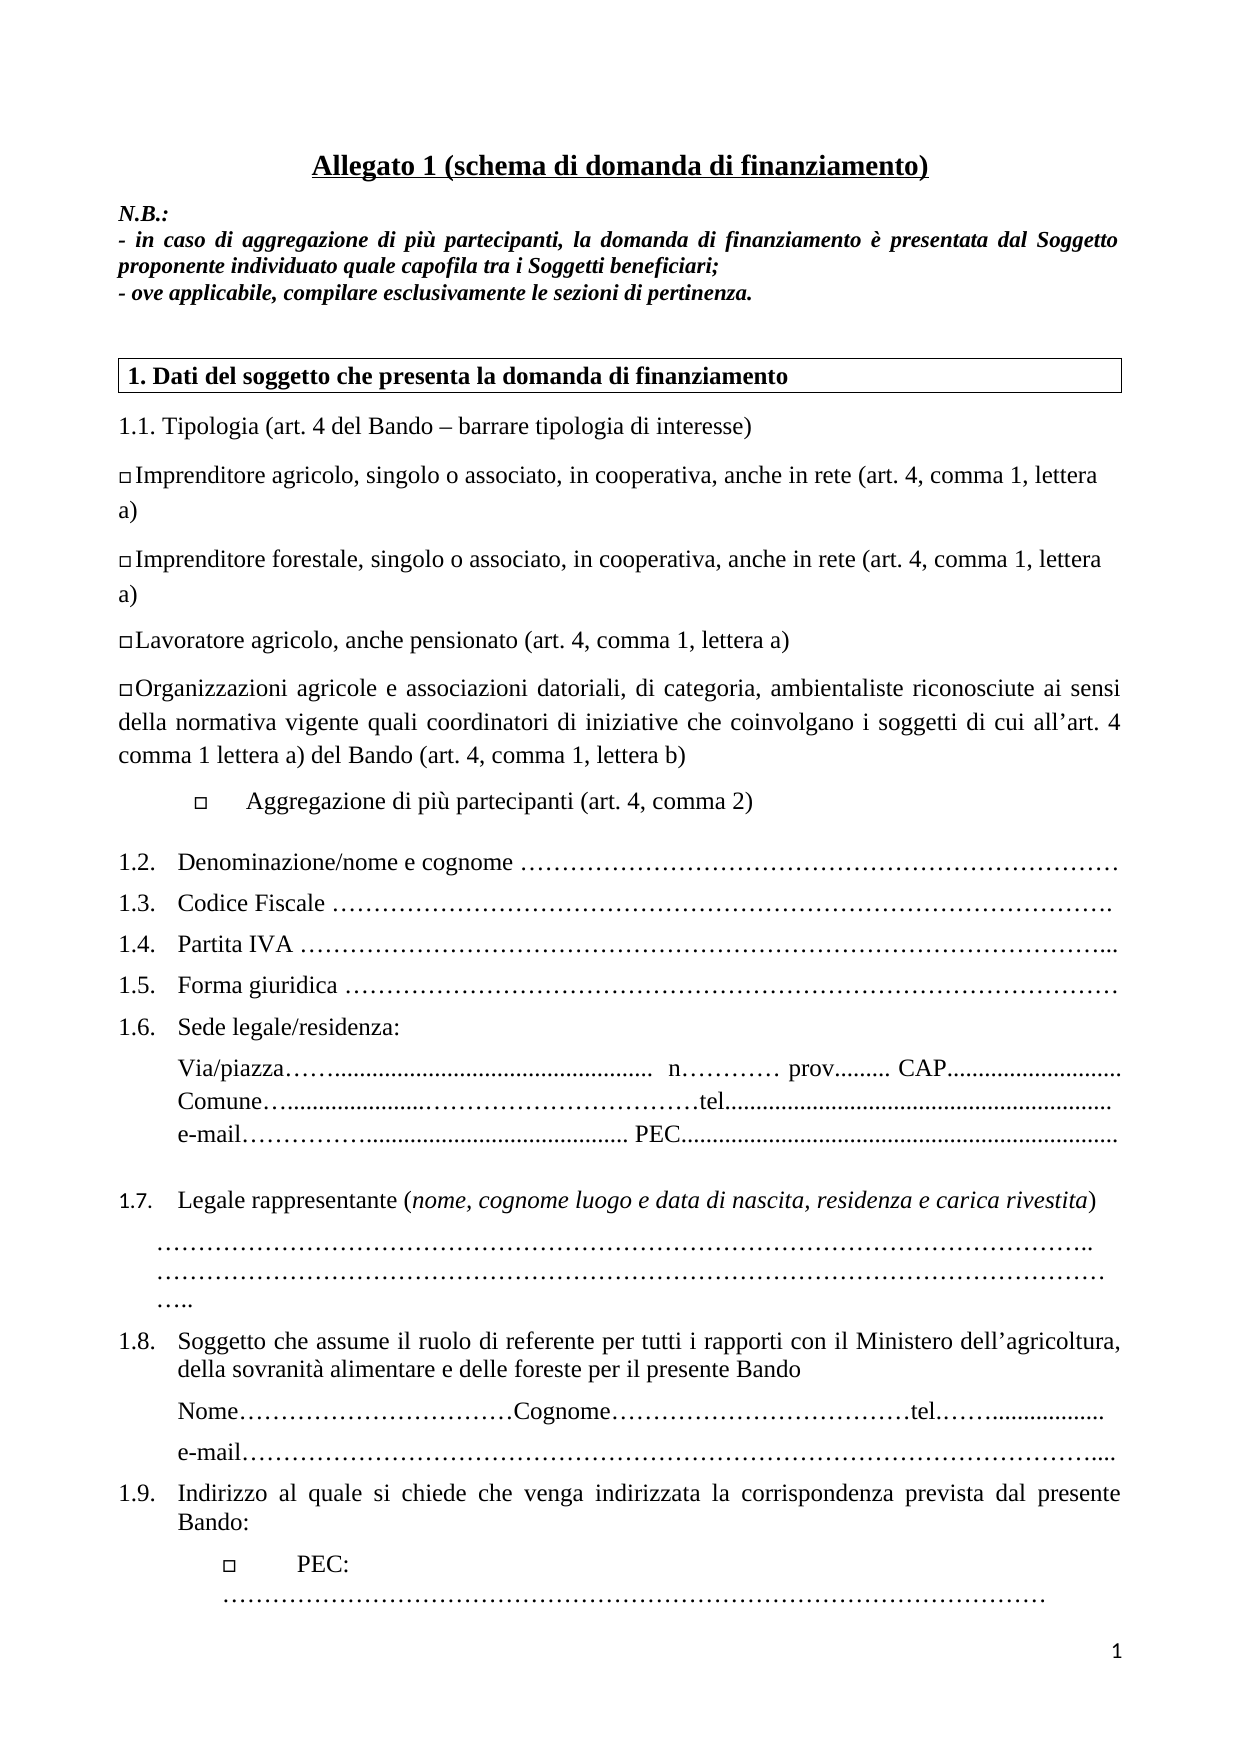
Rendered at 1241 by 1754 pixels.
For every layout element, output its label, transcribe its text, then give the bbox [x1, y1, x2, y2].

text N.B.: [118, 200, 1122, 226]
list Legale rappresentante (nome, cognome luogo e data di nascita, residenza e carica rivestita) [118, 1185, 1122, 1214]
text e-mail………………………………………………………………………………………….... [118, 1437, 1122, 1466]
list Partita IVA ……………………………………………………………………………………... [118, 929, 1122, 958]
text Via/piazza……................................................... n………… prov......... CAP............................ Comune…......................……………………………tel.............................................................. e-mail…………….......................................... PEC...................................................................... [177, 1053, 1122, 1148]
list Forma giuridica ………………………………………………………………………………… [118, 971, 1122, 999]
text - in caso di aggregazione di più partecipanti, la domanda di finanziamento è presentata dal Soggetto proponente individuato quale capofila tra i Soggetti beneficiari; [118, 226, 1122, 279]
text Nome……………………………Cognome………………………………tel.…….................. [118, 1396, 1122, 1424]
list PEC: ……………………………………………………………………………………… [222, 1548, 1122, 1607]
text - ove applicabile, compilare esclusivamente le sezioni di pertinenza. [118, 279, 1122, 305]
list Organizzazioni agricole e associazioni datoriali, di categoria, ambientaliste riconosciute ai sensi della normativa vigente quali coordinatori di iniziative che coinvolgano i soggetti di cui all’art. 4 comma 1 lettera a) del Bando (art. 4, comma 1, lettera b) [118, 672, 1122, 768]
text Allegato 1 (schema di domanda di finanziamento) [118, 148, 1122, 181]
list Codice Fiscale …………………………………………………………………………………. [118, 888, 1122, 917]
text …………………………………………………………………………………………………..……………………………………………………………………………………………………….. [156, 1227, 1122, 1313]
list Denominazione/nome e cognome ……………………………………………………………… [118, 847, 1122, 876]
list Indirizzo al quale si chiede che venga indirizzata la corrispondenza prevista dal presente Bando: [118, 1478, 1122, 1536]
list Imprenditore agricolo, singolo o associato, in cooperativa, anche in rete (art. 4, comma 1, lettera a) [118, 457, 1122, 524]
text 1.1. Tipologia (art. 4 del Bando – barrare tipologia di interesse) [118, 411, 1122, 440]
list Soggetto che assume il ruolo di referente per tutti i rapporti con il Ministero dell’agricoltura, della sovranità alimentare e delle foreste per il presente Bando [118, 1326, 1122, 1383]
text 1. Dati del soggetto che presenta la domanda di finanziamento [119, 359, 1121, 392]
list Lavoratore agricolo, anche pensionato (art. 4, comma 1, lettera a) [118, 624, 1122, 655]
list Aggregazione di più partecipanti (art. 4, comma 2) [193, 785, 1122, 816]
list Sede legale/residenza: [118, 1012, 1122, 1041]
list Imprenditore forestale, singolo o associato, in cooperativa, anche in rete (art. 4, comma 1, lettera a) [118, 541, 1122, 608]
